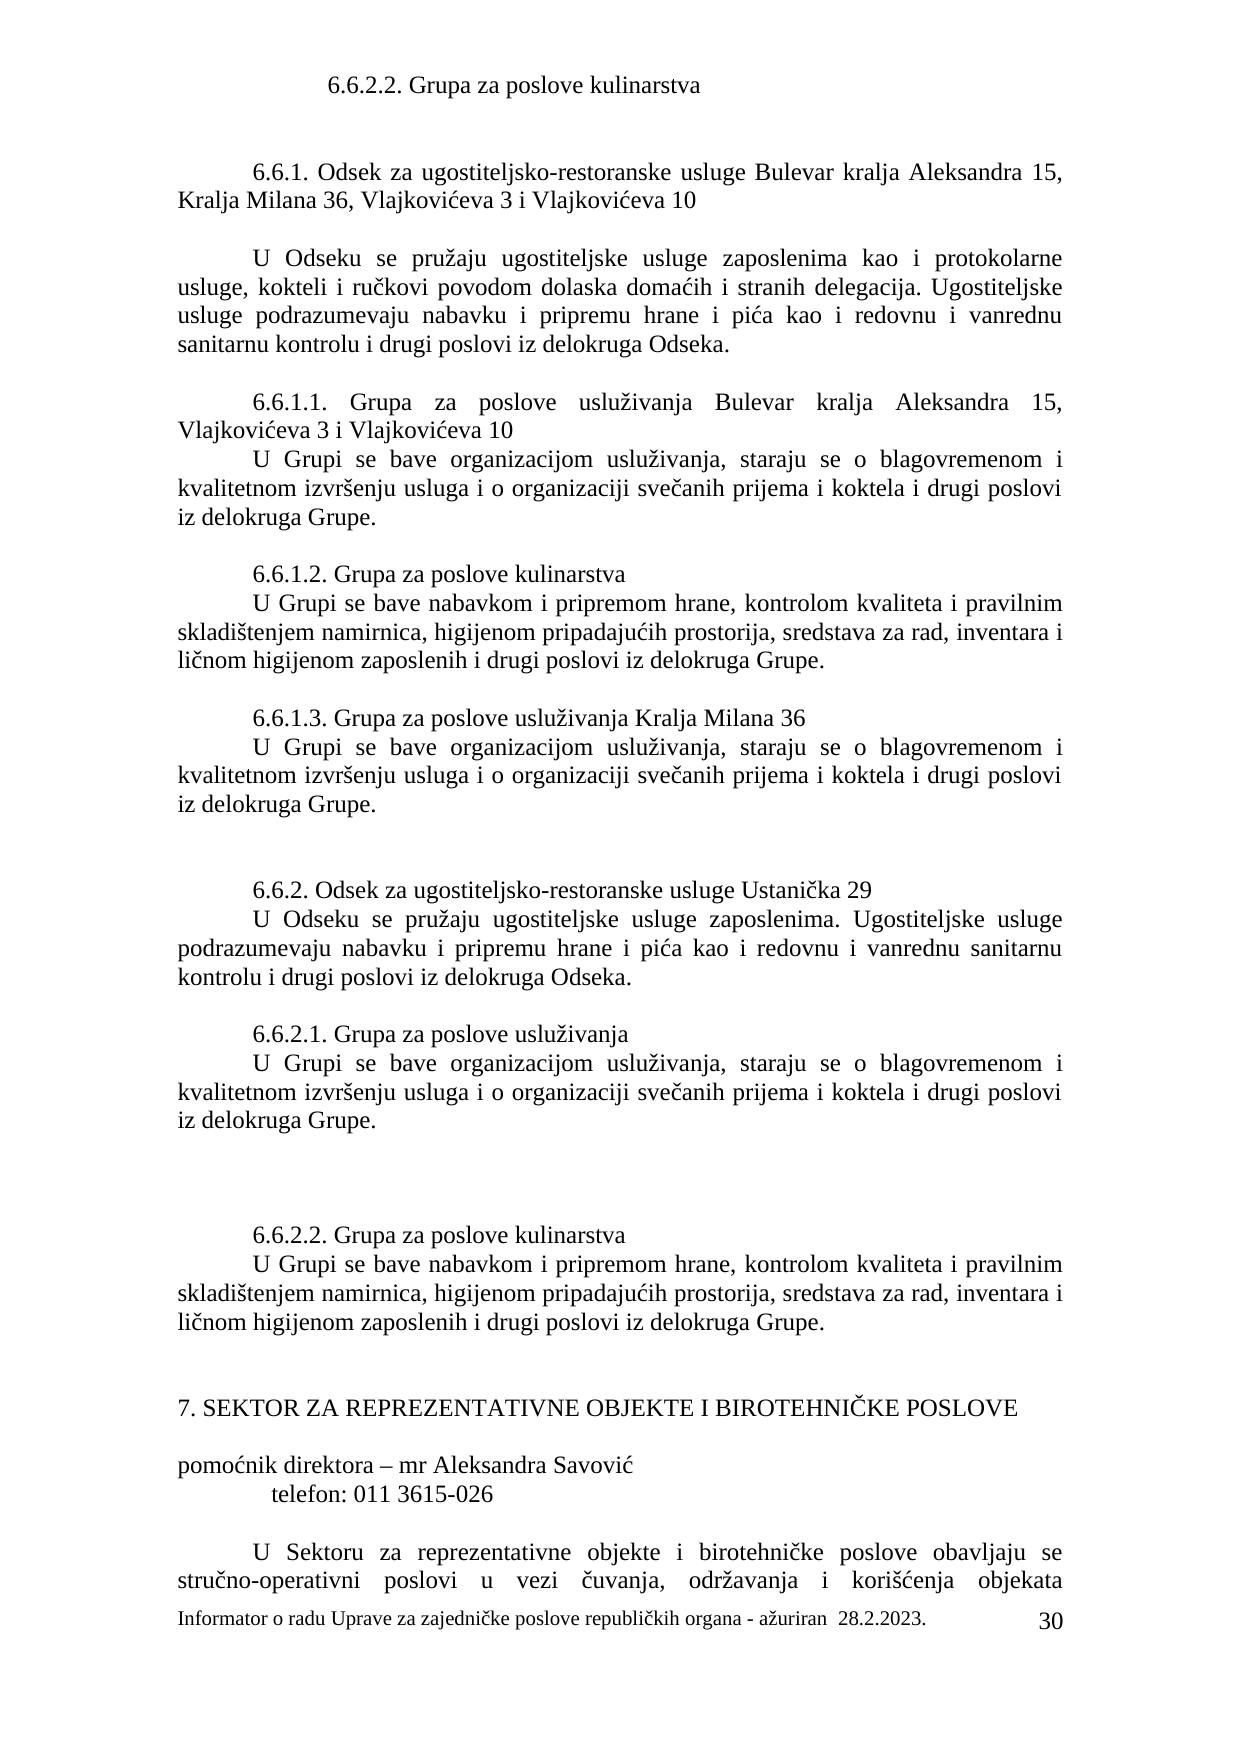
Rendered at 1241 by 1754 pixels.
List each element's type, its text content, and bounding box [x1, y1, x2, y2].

subtitle 6.6.1.1. Grupa za poslove usluživanja Bulevar kralja Aleksandra 15, Vlajkovićeva 3 i Vlajkovićeva 10 [177, 387, 1063, 444]
subtitle 6.6.2.1. Grupa za poslove usluživanja [177, 1019, 1063, 1048]
subtitle 6.6.2.2. Grupa za poslove kulinarstva [177, 70, 1063, 99]
subtitle U Grupi se bave nabavkom i pripremom hrane, kontrolom kvaliteta i pravilnim skladištenjem namirnica, higijenom pripadajućih prostorija, sredstava za rad, inventara i ličnom higijenom zaposlenih i drugi poslovi iz delokruga Grupe. [177, 1249, 1063, 1335]
subtitle U Odseku se pružaju ugostiteljske usluge zaposlenima. Ugostiteljske usluge podrazumevaju nabavku i pripremu hrane i pića kao i redovnu i vanrednu sanitarnu kontrolu i drugi poslovi iz delokruga Odseka. [177, 904, 1063, 990]
subtitle 6.6.2.2. Grupa za poslove kulinarstva [177, 1220, 1063, 1249]
subtitle U Odseku se pružaju ugostiteljske usluge zaposlenima kao i protokolarne usluge, kokteli i ručkovi povodom dolaska domaćih i stranih delegacija. Ugostiteljske usluge podrazumevaju nabavku i pripremu hrane i pića kao i redovnu i vanrednu sanitarnu kontrolu i drugi poslovi iz delokruga Odseka. [177, 243, 1063, 358]
subtitle U Grupi se bave organizacijom usluživanja, staraju se o blagovremenom i kvalitetnom izvršenju usluga i o organizaciji svečanih prijema i koktela i drugi poslovi iz delokruga Grupe. [177, 444, 1063, 530]
subtitle 6.6.1. Odsek za ugostiteljsko-restoranske usluge Bulevar kralja Aleksandra 15, Kralja Milana 36, Vlajkovićeva 3 i Vlajkovićeva 10 [177, 157, 1063, 214]
subtitle U Grupi se bave organizacijom usluživanja, staraju se o blagovremenom i kvalitetnom izvršenju usluga i o organizaciji svečanih prijema i koktela i drugi poslovi iz delokruga Grupe. [177, 1048, 1063, 1134]
subtitle U Sektoru za reprezentativne objekte i birotehničke poslove obavljaju se stručno-operativni poslovi u vezi čuvanja, održavanja i korišćenja objekata [177, 1537, 1063, 1594]
subtitle telefon: 011 3615-026 [177, 1479, 1063, 1508]
subtitle 6.6.2. Odsek za ugostiteljsko-restoranske usluge Ustanička 29 [177, 875, 1063, 904]
subtitle 6.6.1.3. Grupa za poslove usluživanja Kralja Milana 36 [177, 703, 1063, 732]
subtitle 6.6.1.2. Grupa za poslove kulinarstva [177, 559, 1063, 588]
subtitle pomoćnik direktora – mr Aleksandra Savović [177, 1450, 1063, 1479]
subtitle U Grupi se bave organizacijom usluživanja, staraju se o blagovremenom i kvalitetnom izvršenju usluga i o organizaciji svečanih prijema i koktela i drugi poslovi iz delokruga Grupe. [177, 732, 1063, 818]
subtitle U Grupi se bave nabavkom i pripremom hrane, kontrolom kvaliteta i pravilnim skladištenjem namirnica, higijenom pripadajućih prostorija, sredstava za rad, inventara i ličnom higijenom zaposlenih i drugi poslovi iz delokruga Grupe. [177, 588, 1063, 674]
subtitle 7. SEKTOR ZA REPREZENTATIVNE OBJEKTE I BIROTEHNIČKE POSLOVE [177, 1393, 1063, 1422]
